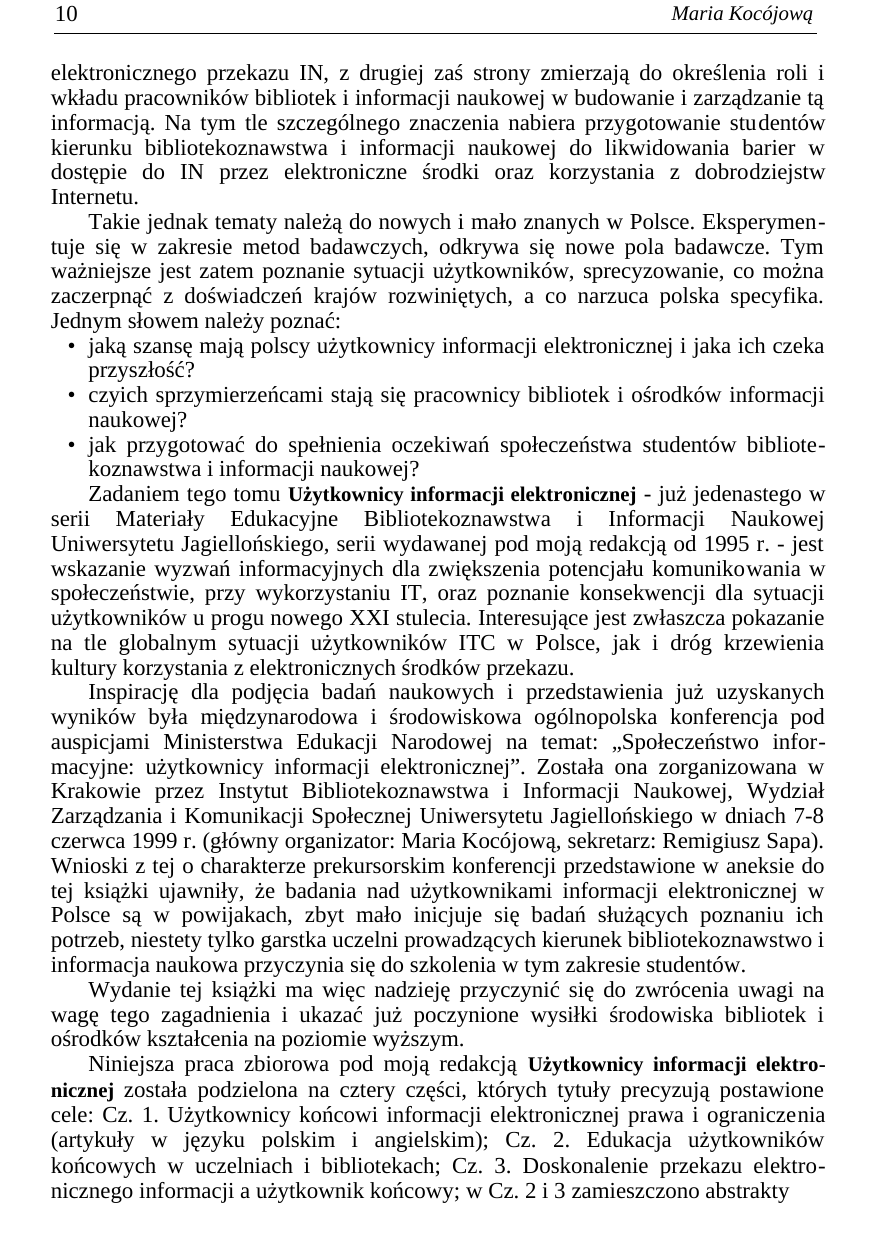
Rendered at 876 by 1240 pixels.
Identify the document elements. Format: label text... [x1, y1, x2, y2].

list jak przygotować do spełnienia oczekiwań społeczeństwa studentów bibliote­koznawstwa i informacji naukowej? [67, 432, 826, 482]
text elektronicznego przekazu IN, z drugiej zaś strony zmierzają do określenia roli i wkładu pracowników bibliotek i informacji naukowej w budowanie i zarządzanie tą informacją. Na tym tle szczególnego znaczenia nabiera przygotowanie stu­dentów kierunku bibliotekoznawstwa i informacji naukowej do likwidowania barier w dostępie do IN przez elektroniczne środki oraz korzystania z dobro­dziejstw Internetu. [51, 61, 826, 209]
text Takie jednak tematy należą do nowych i mało znanych w Polsce. Eksperymen­tuje się w zakresie metod badawczych, odkrywa się nowe pola badawcze. Tym ważniejsze jest zatem poznanie sytuacji użytkowników, sprecyzowanie, co można zaczerpnąć z doświadczeń krajów rozwiniętych, a co narzuca polska specyfika. Jednym słowem należy poznać: [51, 209, 826, 333]
text Niniejsza praca zbiorowa pod moją redakcją Użytkownicy informacji elektro­nicznej została podzielona na cztery części, których tytuły precyzują postawione cele: Cz. 1. Użytkownicy końcowi informacji elektronicznej prawa i ogranicze­nia (artykuły w języku polskim i angielskim); Cz. 2. Edukacja użytkowników końcowych w uczelniach i bibliotekach; Cz. 3. Doskonalenie przekazu elektro­nicznego informacji a użytkownik końcowy; w Cz. 2 i 3 zamieszczono abstrakty [51, 1052, 826, 1203]
text 10 [54, 0, 81, 26]
list jaką szansę mają polscy użytkownicy informacji elektronicznej i jaka ich czeka przyszłość? [67, 333, 826, 383]
text Maria Kocójową [671, 1, 818, 25]
list czyich sprzymierzeńcami stają się pracownicy bibliotek i ośrodków informacji naukowej? [67, 383, 826, 432]
text Wydanie tej książki ma więc nadzieję przyczynić się do zwrócenia uwagi na wagę tego zagadnienia i ukazać już poczynione wysiłki środowiska bibliotek i ośrodków kształcenia na poziomie wyższym. [51, 977, 826, 1052]
text Inspirację dla podjęcia badań naukowych i przedstawienia już uzyskanych wyników była międzynarodowa i środowiskowa ogólnopolska konferencja pod auspicjami Ministerstwa Edukacji Narodowej na temat: „Społeczeństwo infor­macyjne: użytkownicy informacji elektronicznej”. Została ona zorganizowana w Krakowie przez Instytut Bibliotekoznawstwa i Informacji Naukowej, Wydział Zarządzania i Komunikacji Społecznej Uniwersytetu Jagiellońskiego w dniach 7-8 czerwca 1999 r. (główny organizator: Maria Kocójową, sekretarz: Remigiusz Sapa). Wnioski z tej o charakterze prekursorskim konferencji przedstawione w aneksie do tej książki ujawniły, że badania nad użytkownikami informacji elektronicznej w Polsce są w powijakach, zbyt mało inicjuje się badań służących poznaniu ich potrzeb, niestety tylko garstka uczelni prowadzących kierunek bibliotekoznawstwo i informacja naukowa przyczynia się do szkolenia w tym zakresie studentów. [51, 680, 826, 977]
text Zadaniem tego tomu Użytkownicy informacji elektronicznej - już jedena­stego w serii Materiały Edukacyjne Bibliotekoznawstwa i Informacji Naukowej Uniwersytetu Jagiellońskiego, serii wydawanej pod moją redakcją od 1995 r. - jest wskazanie wyzwań informacyjnych dla zwiększenia potencjału komuniko­wania w społeczeństwie, przy wykorzystaniu IT, oraz poznanie konsekwencji dla sytuacji użytkowników u progu nowego XXI stulecia. Interesujące jest zwłaszcza pokazanie na tle globalnym sytuacji użytkowników ITC w Polsce, jak i dróg krzewienia kultury korzystania z elektronicznych środków przekazu. [51, 482, 826, 680]
